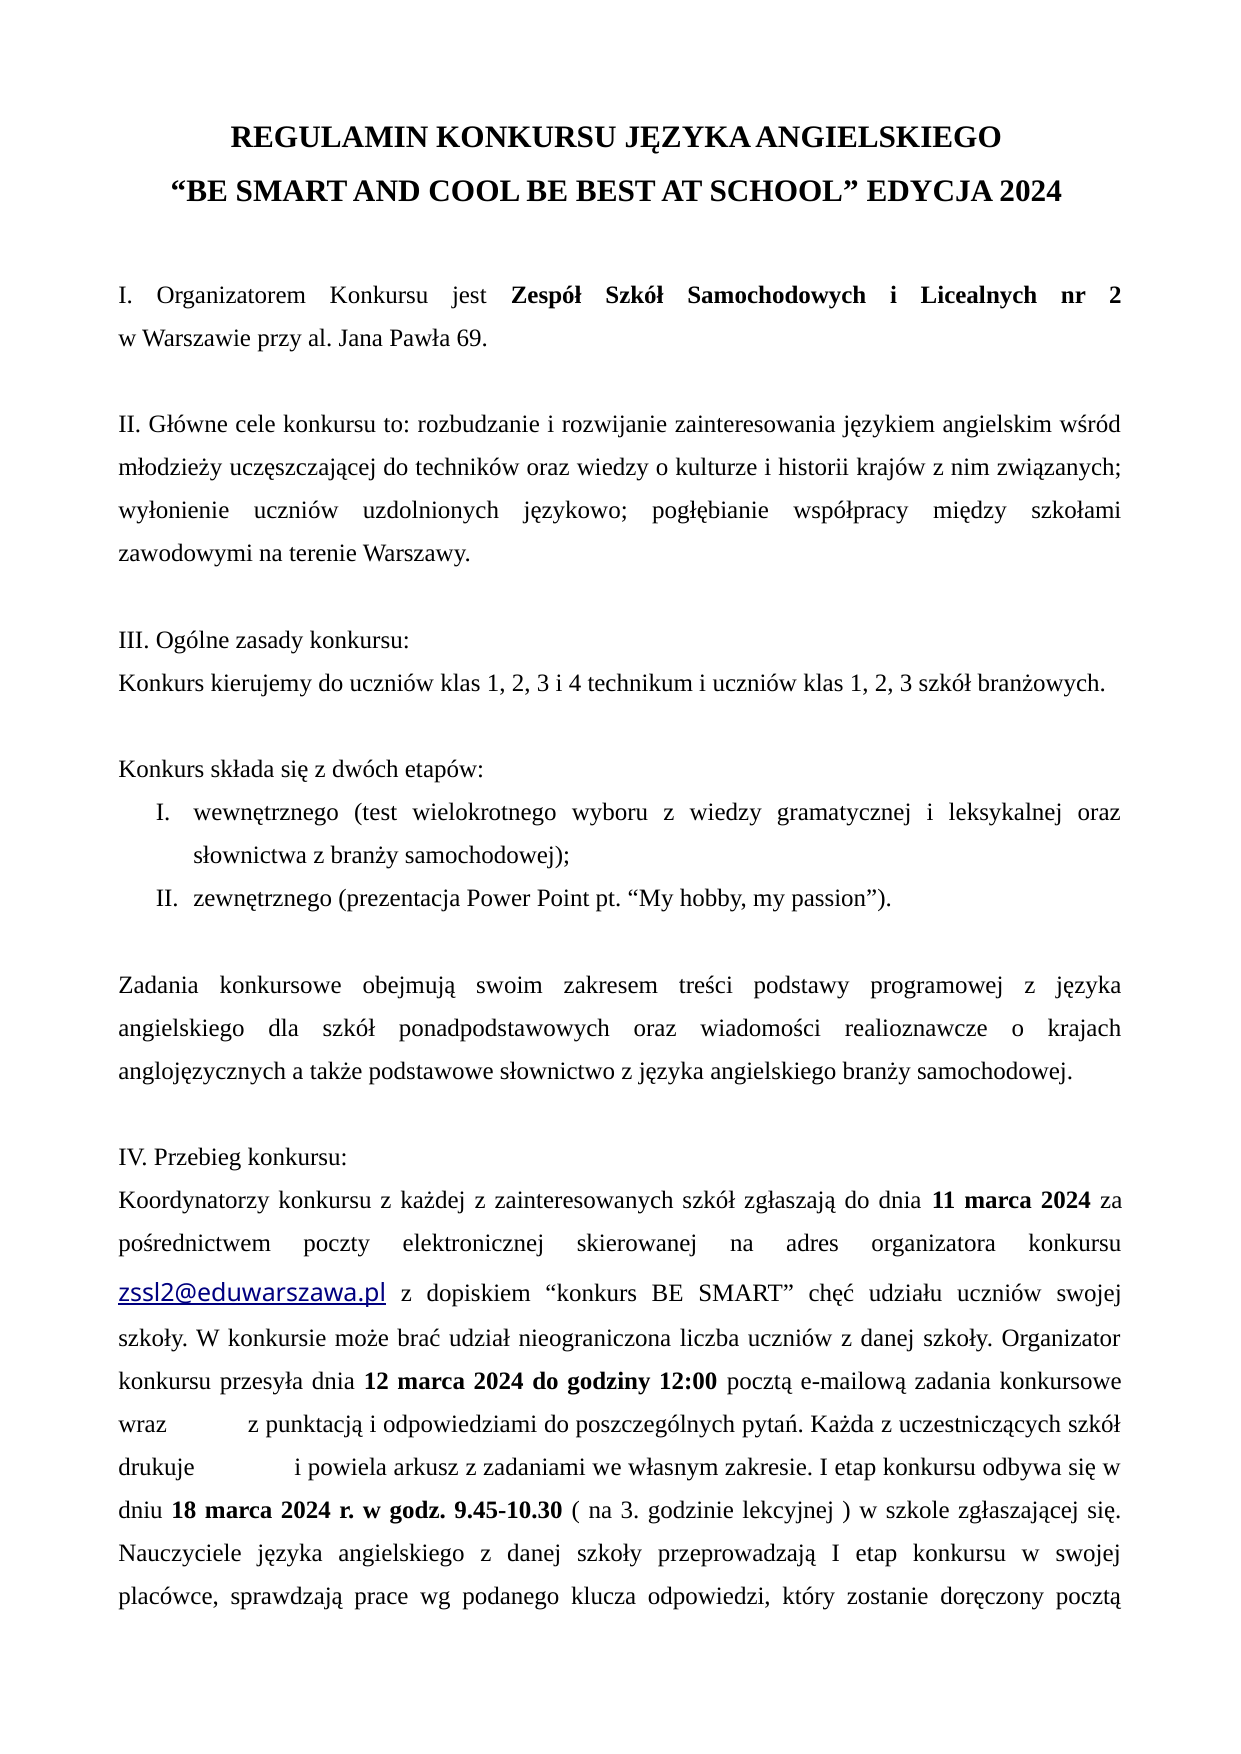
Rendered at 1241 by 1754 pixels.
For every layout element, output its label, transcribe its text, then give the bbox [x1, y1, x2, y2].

text III. Ogólne zasady konkursu: [118, 625, 1122, 653]
list wewnętrznego (test wielokrotnego wyboru z wiedzy gramatycznej i leksykalnej oraz słownictwa z branży samochodowej); [156, 797, 1122, 869]
text Konkurs kierujemy do uczniów klas 1, 2, 3 i 4 technikum i uczniów klas 1, 2, 3 szkół branżowych. [118, 668, 1122, 697]
text “BE SMART AND COOL BE BEST AT SCHOOL” EDYCJA 2024 [118, 172, 1122, 208]
text Koordynatorzy konkursu z każdej z zainteresowanych szkół zgłaszają do dnia 11 marca 2024 za pośrednictwem poczty elektronicznej skierowanej na adres organizatora konkursu zssl2@eduwarszawa.pl z dopiskiem “konkurs BE SMART” chęć udziału uczniów swojej szkoły. W konkursie może brać udział nieograniczona liczba uczniów z danej szkoły. Organizator konkursu przesyła dnia 12 marca 2024 do godziny 12:00 pocztą e-mailową zadania konkursowe wraz z punktacją i odpowiedziami do poszczególnych pytań. Każda z uczestniczących szkół drukuje i powiela arkusz z zadaniami we własnym zakresie. I etap konkursu odbywa się w dniu 18 marca 2024 r. w godz. 9.45-10.30 ( na 3. godzinie lekcyjnej ) w szkole zgłaszającej się. Nauczyciele języka angielskiego z danej szkoły przeprowadzają I etap konkursu w swojej placówce, sprawdzają prace wg podanego klucza odpowiedzi, który zostanie doręczony pocztą [118, 1185, 1122, 1610]
text II. Główne cele konkursu to: rozbudzanie i rozwijanie zainteresowania językiem angielskim wśród młodzieży uczęszczającej do techników oraz wiedzy o kulturze i historii krajów z nim związanych; wyłonienie uczniów uzdolnionych językowo; pogłębianie współpracy między szkołami zawodowymi na terenie Warszawy. [118, 409, 1122, 567]
text Konkurs składa się z dwóch etapów: [118, 754, 1122, 783]
text IV. Przebieg konkursu: [118, 1142, 1122, 1171]
list zewnętrznego (prezentacja Power Point pt. “My hobby, my passion”). [156, 883, 1122, 912]
text I. Organizatorem Konkursu jest Zespół Szkół Samochodowych i Licealnych nr 2 w Warszawie przy al. Jana Pawła 69. [118, 280, 1122, 352]
text Zadania konkursowe obejmują swoim zakresem treści podstawy programowej z języka angielskiego dla szkół ponadpodstawowych oraz wiadomości realioznawcze o krajach anglojęzycznych a także podstawowe słownictwo z języka angielskiego branży samochodowej. [118, 970, 1122, 1085]
text REGULAMIN KONKURSU JĘZYKA ANGIELSKIEGO [118, 118, 1122, 154]
